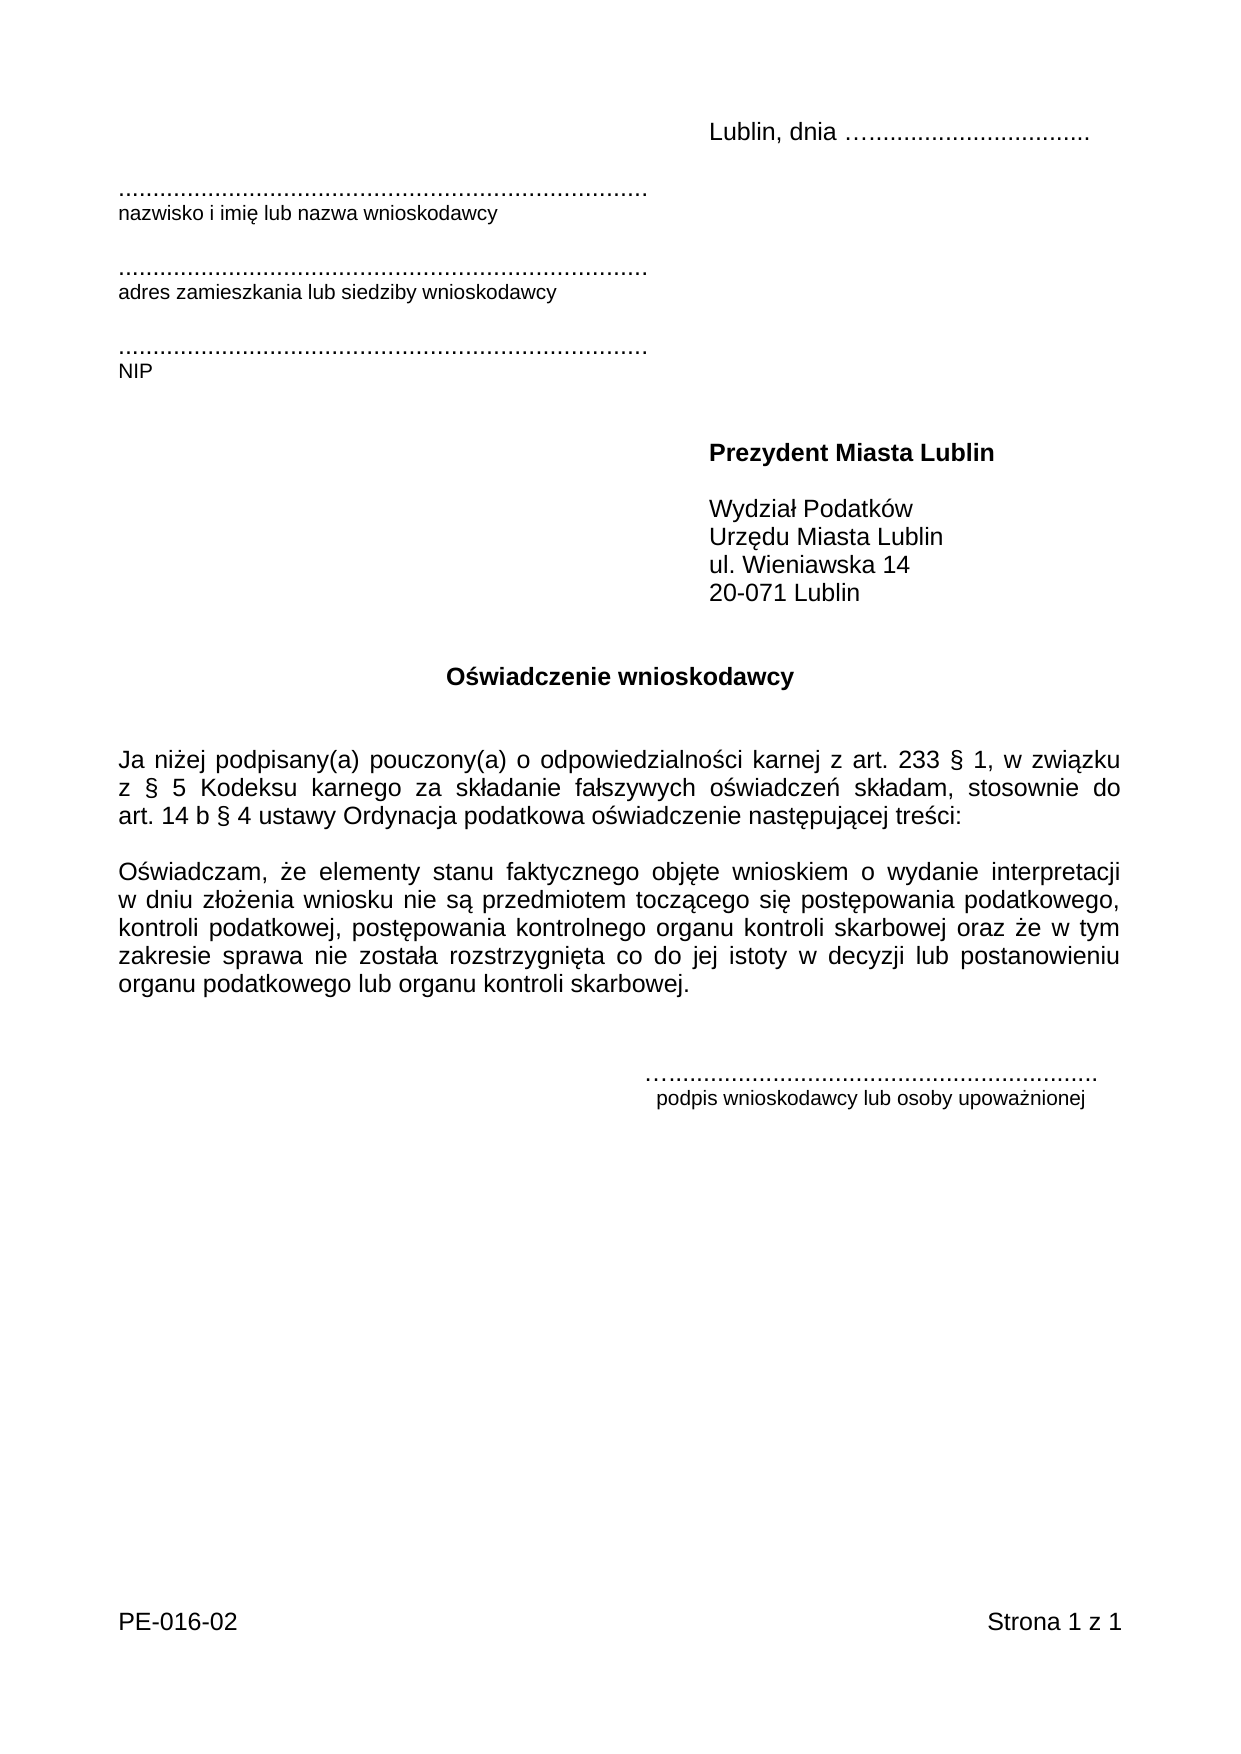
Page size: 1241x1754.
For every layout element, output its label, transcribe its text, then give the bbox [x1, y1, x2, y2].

text Oświadczam, że elementy stanu faktycznego objęte wnioskiem o wydanie interpretacji w dniu złożenia wniosku nie są przedmiotem toczącego się postępowania podatkowego, kontroli podatkowej, postępowania kontrolnego organu kontroli skarbowej oraz że w tym zakresie sprawa nie została rozstrzygnięta co do jej istoty w decyzji lub postanowieniu organu podatkowego lub organu kontroli skarbowej. [118, 858, 1122, 997]
text Ja niżej podpisany(a) pouczony(a) o odpowiedzialności karnej z art. 233 § 1, w związku z § 5 Kodeksu karnego za składanie fałszywych oświadczeń składam, stosownie do art. 14 b § 4 ustawy Ordynacja podatkowa oświadczenie następującej treści: [118, 746, 1122, 830]
text Oświadczenie wnioskodawcy [118, 662, 1122, 690]
text Prezydent Miasta Lublin [118, 439, 1122, 467]
text 20-071 Lublin [118, 579, 1122, 607]
table_header ….............................................................. podpis wnioskodawcy lub osoby upoważnionej [620, 1053, 1122, 1116]
text nazwisko i imię lub nazwa wnioskodawcy [118, 202, 1122, 225]
table_header [118, 1053, 620, 1116]
text Urzędu Miasta Lublin [118, 523, 1122, 551]
text adres zamieszkania lub siedziby wnioskodawcy [118, 281, 1122, 304]
text Lublin, dnia …................................ [118, 118, 1122, 146]
text ul. Wieniawska 14 [118, 551, 1122, 579]
text NIP [118, 360, 1122, 383]
text Wydział Podatków [118, 495, 1122, 523]
